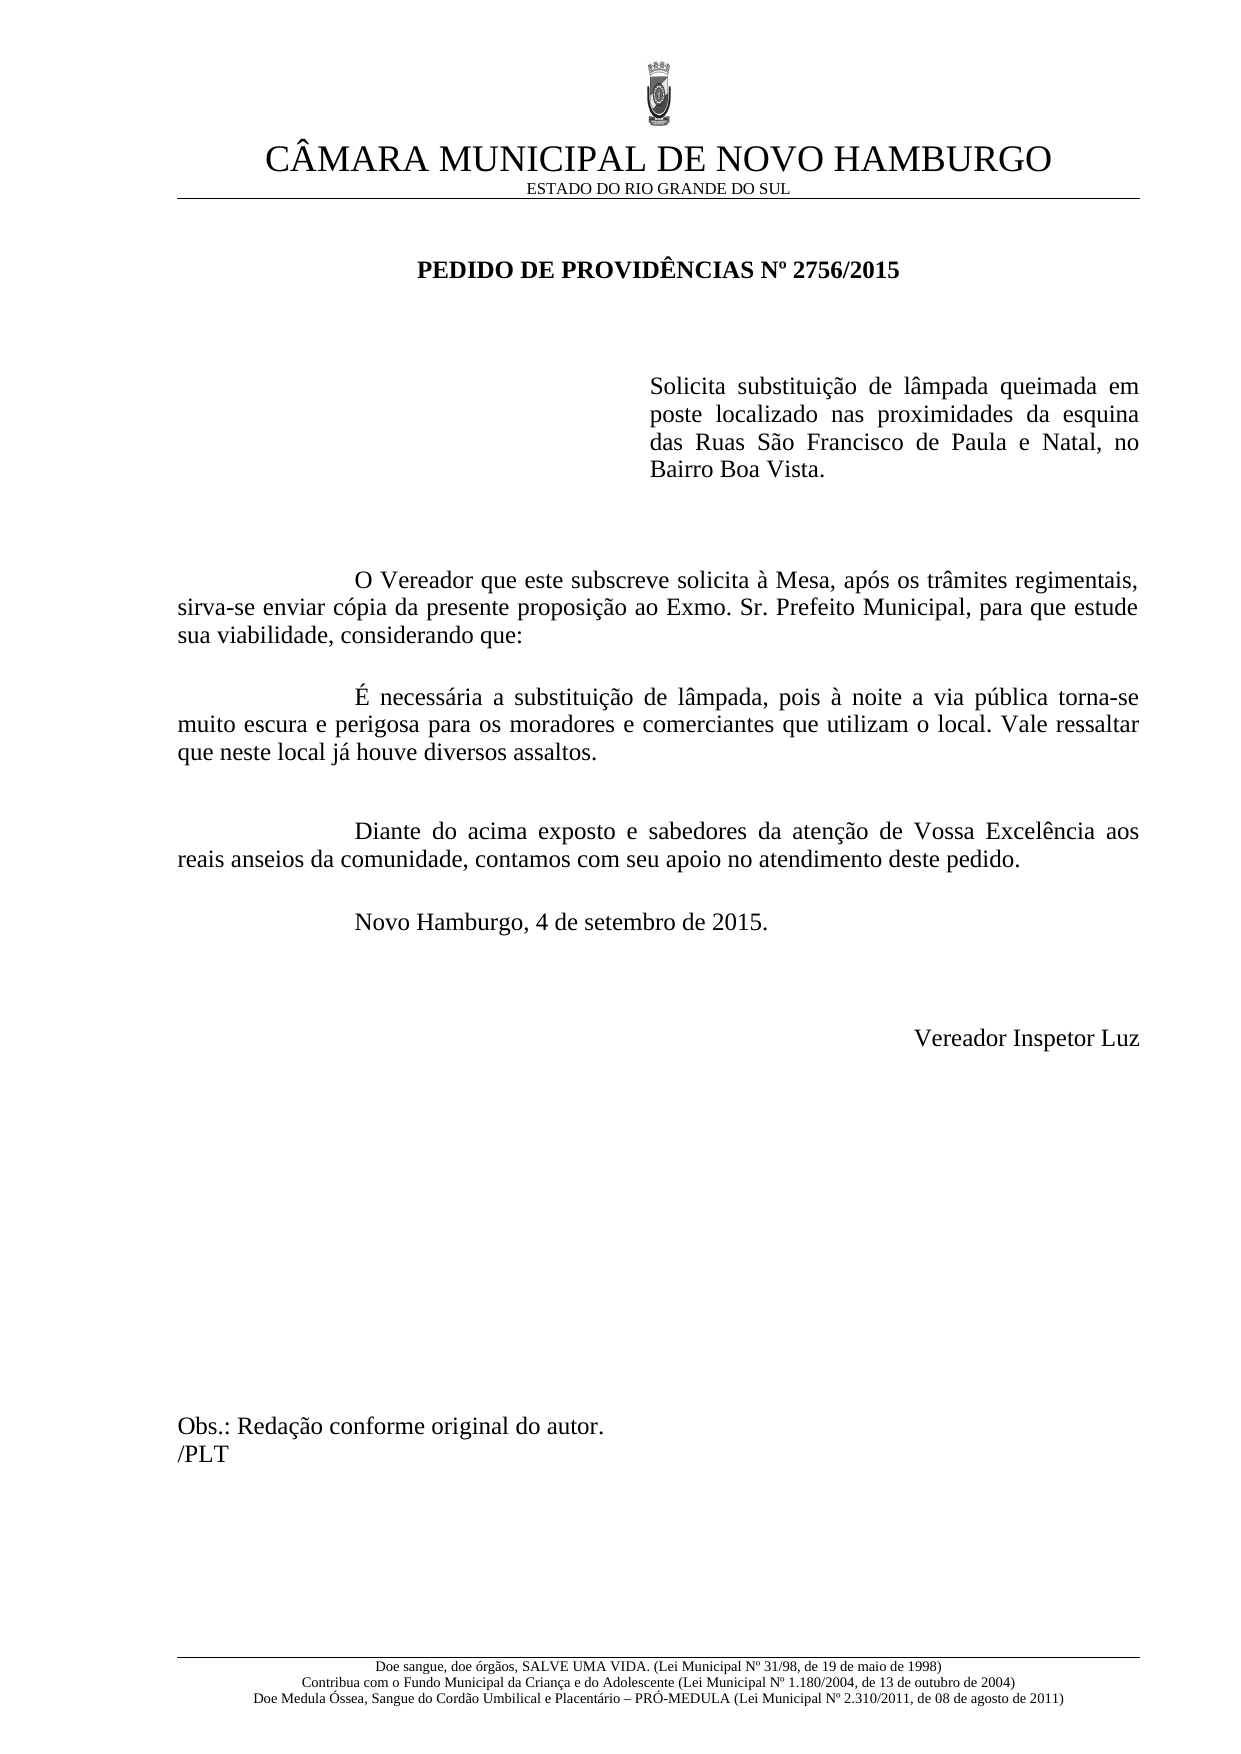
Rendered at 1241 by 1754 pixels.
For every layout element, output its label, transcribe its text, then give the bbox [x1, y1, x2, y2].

text Diante do acima exposto e sabedores da atenção de Vossa Excelência aos reais anseios da comunidade, contamos com seu apoio no atendimento deste pedido. [177, 817, 1140, 873]
text Novo Hamburgo, 4 de setembro de 2015. [177, 908, 1140, 936]
text Solicita substituição de lâmpada queimada em poste localizado nas proximidades da esquina das Ruas São Francisco de Paula e Natal, no Bairro Boa Vista. [649, 372, 1140, 483]
text O Vereador que este subscreve solicita à Mesa, após os trâmites regimentais, sirva-se enviar cópia da presente proposição ao Exmo. Sr. Prefeito Municipal, para que estude sua viabilidade, considerando que: [177, 566, 1140, 649]
text PEDIDO DE PROVIDÊNCIAS Nº 2756/2015 [177, 256, 1140, 284]
text É necessária a substituição de lâmpada, pois à noite a via pública torna-se muito escura e perigosa para os moradores e comerciantes que utilizam o local. Vale ressaltar que neste local já houve diversos assaltos. [177, 683, 1140, 766]
text Vereador Inspetor Luz [177, 1024, 1140, 1052]
text /PLT [177, 1440, 1140, 1468]
text Obs.: Redação conforme original do autor. [177, 1412, 1140, 1440]
